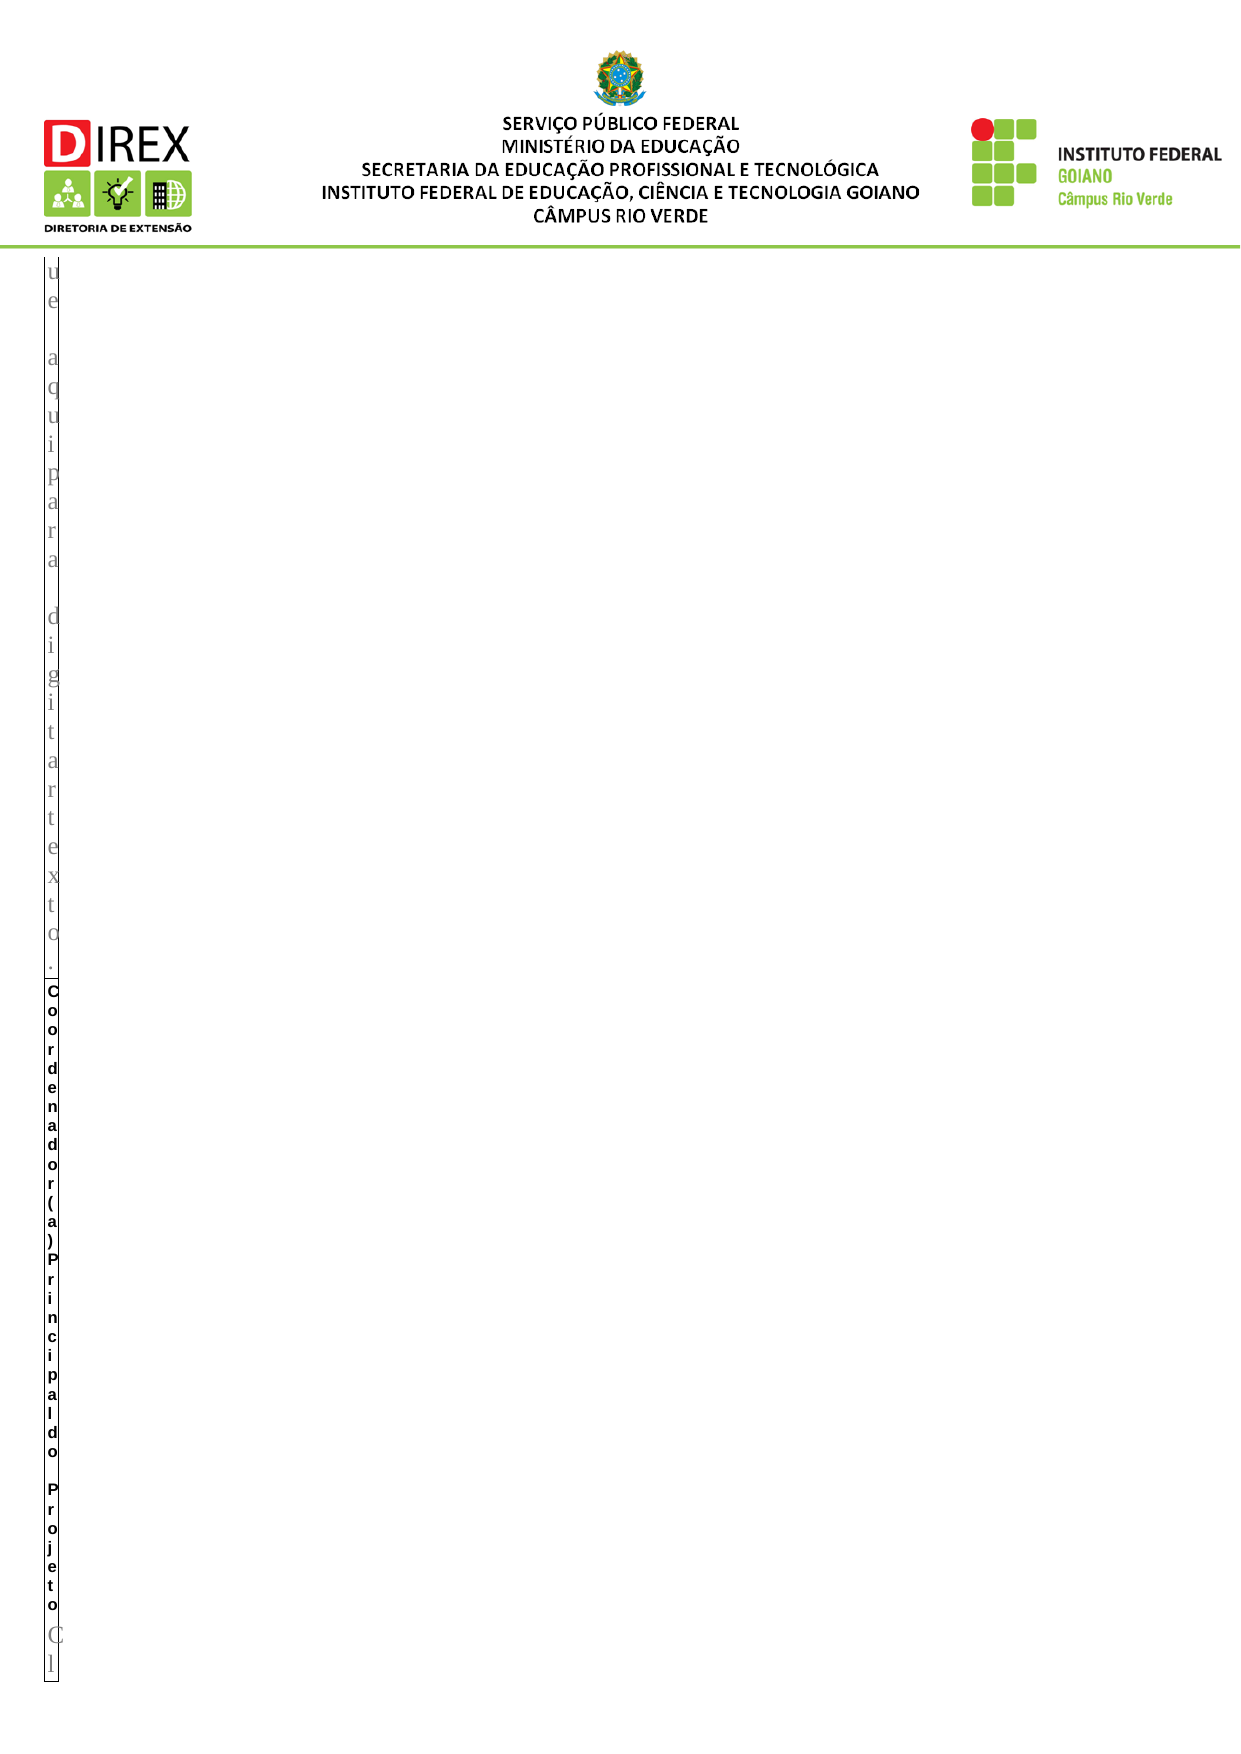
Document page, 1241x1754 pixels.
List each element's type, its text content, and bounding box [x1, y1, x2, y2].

table_cell Clique aqui para digitar texto. [45, 257, 58, 978]
table_cell Clique aqui para digitar texto. [45, 1617, 58, 1681]
table_cell Coordenador(a) Principal do Projeto [45, 979, 58, 1617]
